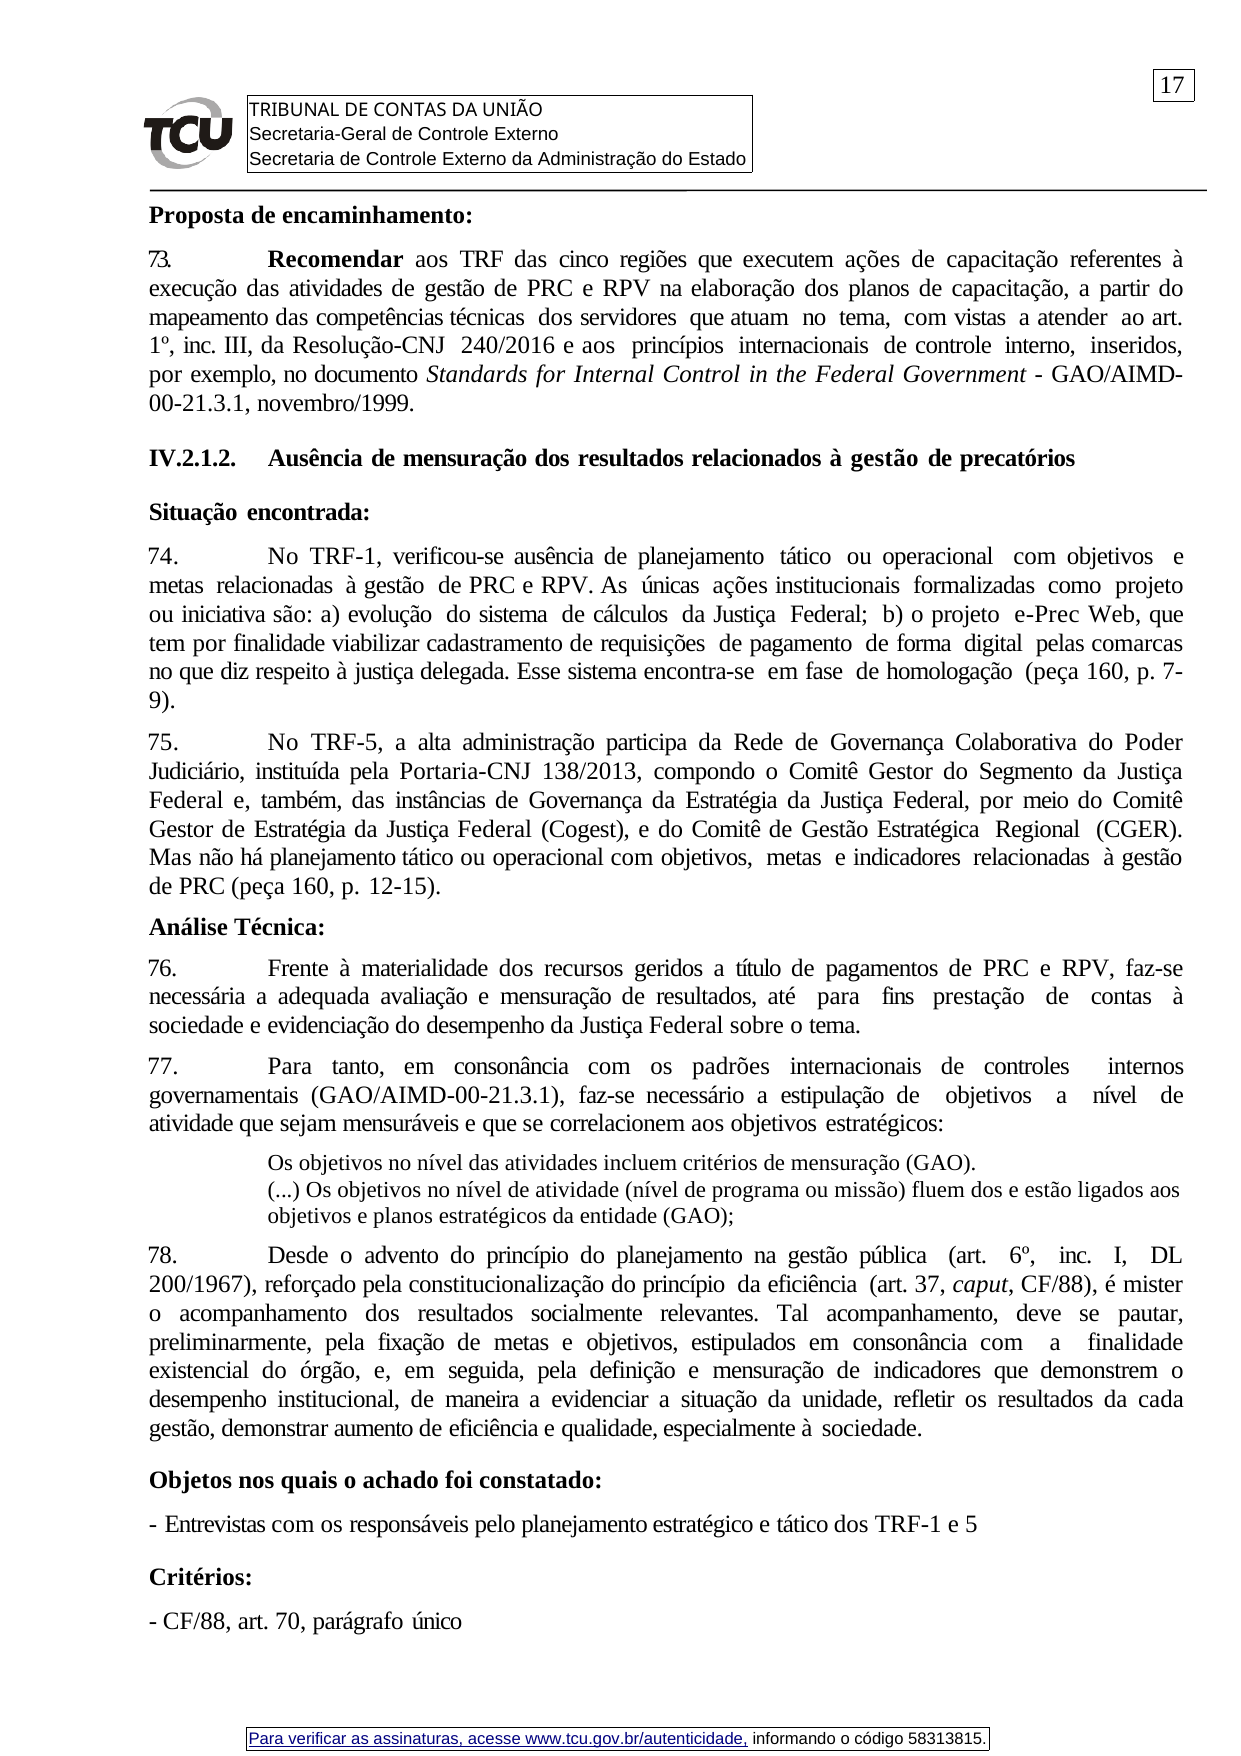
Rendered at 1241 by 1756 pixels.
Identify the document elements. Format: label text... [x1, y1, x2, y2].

list Entrevistas com os responsáveis pelo planejamento estratégico e tático dos TRF-1 e 5 [148, 1509, 1201, 1538]
list Recomendar aos TRF das cinco regiões que executem ações de capacitação referentes à execução das atividades de gestão de PRC e RPV na elaboração dos planos de capacitação, a partir do mapeamento das competências técnicas dos servidores que atuam no tema, com vistas a atender ao art. 1º, inc. III, da Resolução-CNJ 240/2016 e aos princípios internacionais de controle interno, inseridos, por exemplo, no documento Standards for Internal Control in the Federal Government - GAO/AIMD- 00-21.3.1, novembro/1999. [147, 244, 1183, 417]
subtitle Proposta de encaminhamento: [148, 200, 1201, 229]
text Os objetivos no nível das atividades incluem critérios de mensuração (GAO). [267, 1149, 1201, 1176]
list Desde o advento do princípio do planejamento na gestão pública (art. 6º, inc. I, DL 200/1967), reforçado pela constitucionalização do princípio da eficiência (art. 37, caput, CF/88), é mister o acompanhamento dos resultados socialmente relevantes. Tal acompanhamento, deve se pautar, preliminarmente, pela fixação de metas e objetivos, estipulados em consonância com a finalidade existencial do órgão, e, em seguida, pela definição e mensuração de indicadores que demonstrem o desempenho institucional, de maneira a evidenciar a situação da unidade, refletir os resultados da cada gestão, demonstrar aumento de eficiência e qualidade, especialmente à sociedade. [147, 1241, 1184, 1442]
subtitle Critérios: [148, 1562, 1201, 1591]
list Frente à materialidade dos recursos geridos a título de pagamentos de PRC e RPV, faz-se necessária a adequada avaliação e mensuração de resultados, até para fins prestação de contas à sociedade e evidenciação do desempenho da Justiça Federal sobre o tema. [147, 953, 1184, 1039]
subtitle Ausência de mensuração dos resultados relacionados à gestão de precatórios Situação encontrada: [148, 417, 1076, 526]
list No TRF-5, a alta administração participa da Rede de Governança Colaborativa do Poder Judiciário, instituída pela Portaria-CNJ 138/2013, compondo o Comitê Gestor do Segmento da Justiça Federal e, também, das instâncias de Governança da Estratégia da Justiça Federal, por meio do Comitê Gestor de Estratégia da Justiça Federal (Cogest), e do Comitê de Gestão Estratégica Regional (CGER). Mas não há planejamento tático ou operacional com objetivos, metas e indicadores relacionadas à gestão de PRC (peça 160, p. 12-15). [147, 727, 1183, 900]
list No TRF-1, verificou-se ausência de planejamento tático ou operacional com objetivos e metas relacionadas à gestão de PRC e RPV. As únicas ações institucionais formalizadas como projeto ou iniciativa são: a) evolução do sistema de cálculos da Justiça Federal; b) o projeto e-Prec Web, que tem por finalidade viabilizar cadastramento de requisições de pagamento de forma digital pelas comarcas no que diz respeito à justiça delegada. Esse sistema encontra-se em fase de homologação (peça 160, p. 7-9). [147, 541, 1184, 714]
list CF/88, art. 70, parágrafo único [148, 1606, 1201, 1635]
picture [143, 97, 233, 169]
subtitle Análise Técnica: [148, 912, 1201, 941]
list Para tanto, em consonância com os padrões internacionais de controles internos governamentais (GAO/AIMD-00-21.3.1), faz-se necessário a estipulação de objetivos a nível de atividade que sejam mensuráveis e que se correlacionem aos objetivos estratégicos: [147, 1052, 1184, 1137]
text (...) Os objetivos no nível de atividade (nível de programa ou missão) fluem dos e estão ligados aos objetivos e planos estratégicos da entidade (GAO); [267, 1176, 1182, 1228]
subtitle Objetos nos quais o achado foi constatado: [148, 1465, 1201, 1494]
